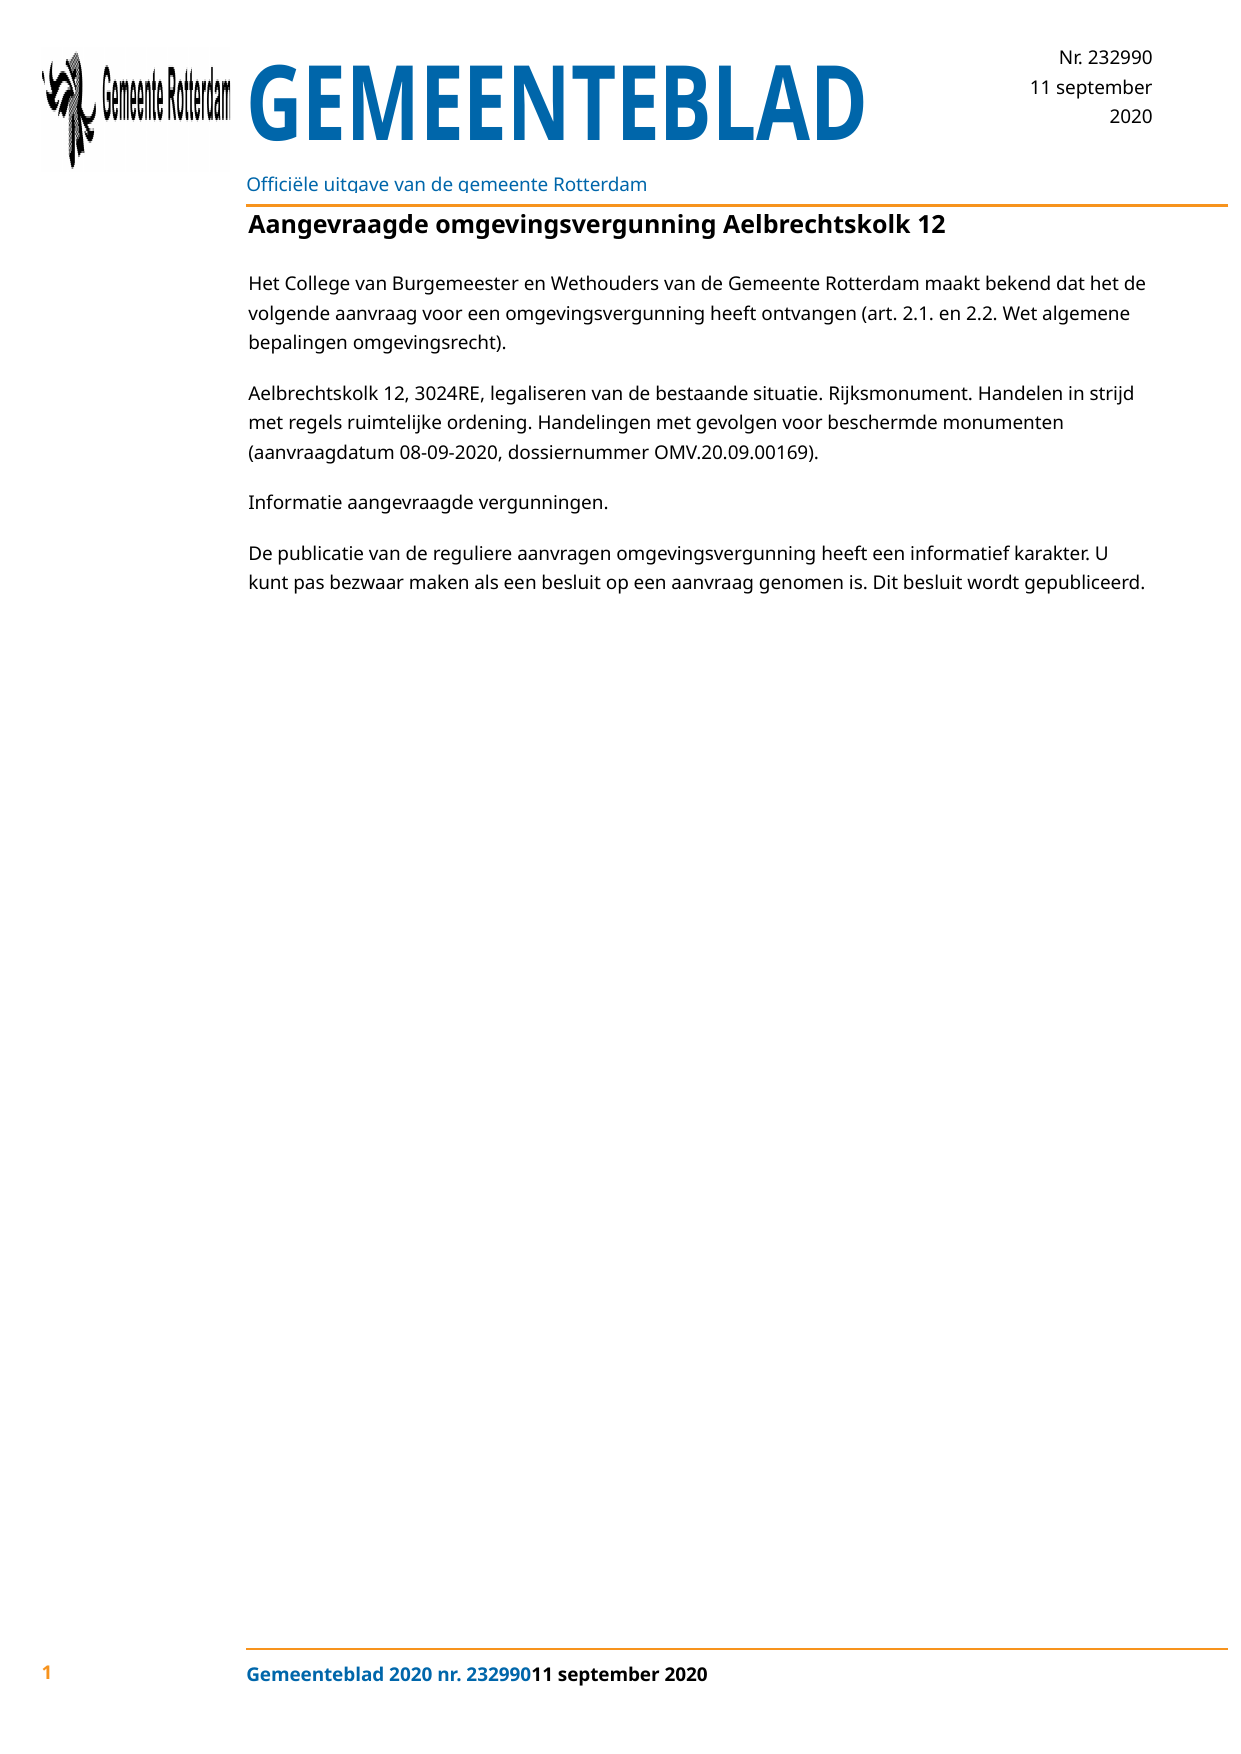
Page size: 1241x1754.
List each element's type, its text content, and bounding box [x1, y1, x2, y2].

text De publicatie van de reguliere aanvragen omgevingsvergunning heeft een informatief karakter. U kunt pas bezwaar maken als een besluit op een aanvraag genomen is. Dit besluit wordt gepubliceerd. [248, 540, 1152, 595]
text Het College van Burgemeester en Wethouders van de Gemeente Rotterdam maakt bekend dat het de volgende aanvraag voor een omgevingsvergunning heeft ontvangen (art. 2.1. en 2.2. Wet algemene bepalingen omgevingsrecht). [248, 270, 1152, 355]
text Aelbrechtskolk 12, 3024RE, legaliseren van de bestaande situatie. Rijksmonument. Handelen in strijd met regels ruimtelijke ordening. Handelingen met gevolgen voor beschermde monumenten (aanvraagdatum 08-09-2020, dossiernummer OMV.20.09.00169). [248, 380, 1152, 465]
text Aangevraagde omgevingsvergunning Aelbrechtskolk 12 [248, 207, 1152, 241]
text Informatie aangevraagde vergunningen. [248, 489, 1152, 515]
picture [41, 47, 231, 172]
